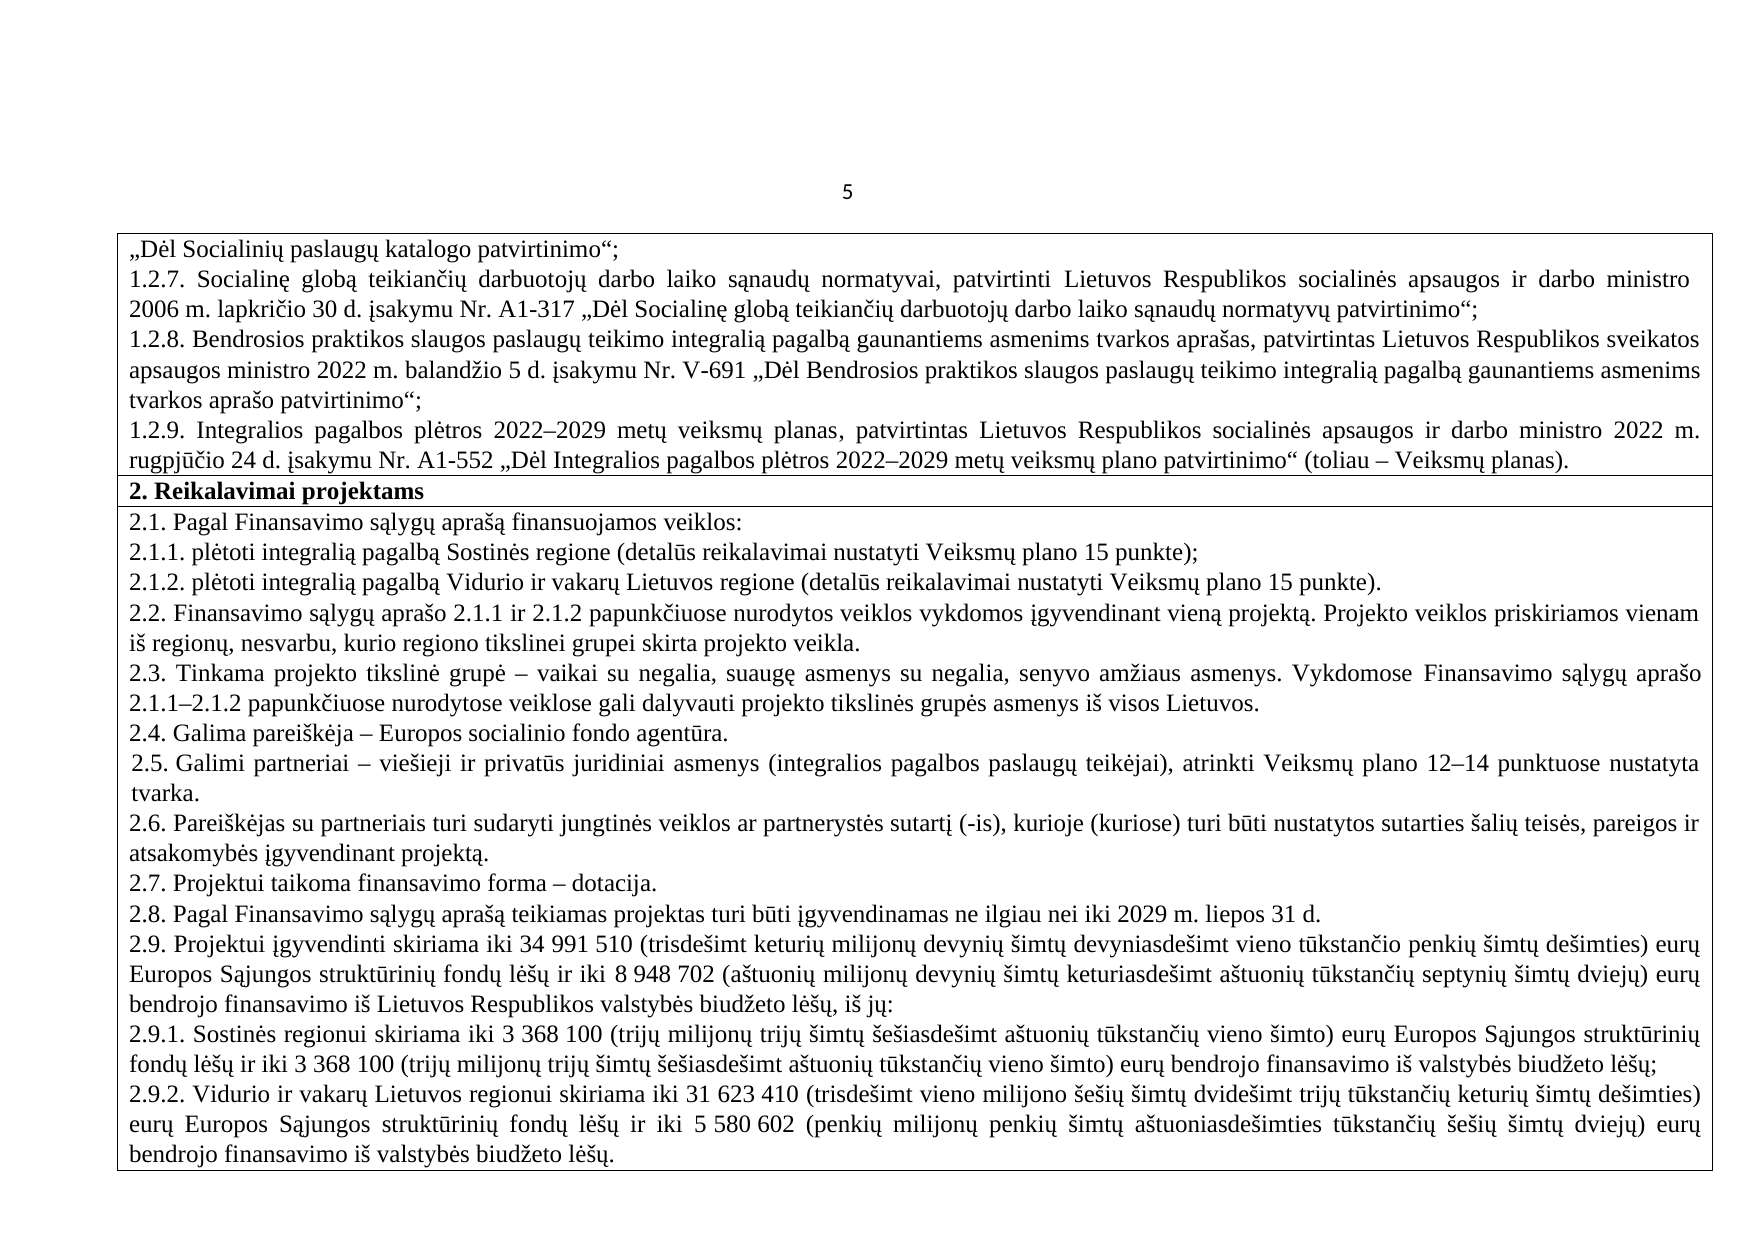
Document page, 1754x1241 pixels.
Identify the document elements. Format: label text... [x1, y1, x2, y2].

table_cell „Dėl Socialinių paslaugų katalogo patvirtinimo“; 1.2.7. Socialinę globą teikiančių darbuotojų darbo laiko sąnaudų normatyvai, patvirtinti Lietuvos Respublikos socialinės apsaugos ir darbo ministro 2006 m. lapkričio 30 d. įsakymu Nr. A1-317 „Dėl Socialinę globą teikiančių darbuotojų darbo laiko sąnaudų normatyvų patvirtinimo“; 1.2.8. Bendrosios praktikos slaugos paslaugų teikimo integralią pagalbą gaunantiems asmenims tvarkos aprašas, patvirtintas Lietuvos Respublikos sveikatos apsaugos ministro 2022 m. balandžio 5 d. įsakymu Nr. V-691 „Dėl Bendrosios praktikos slaugos paslaugų teikimo integralią pagalbą gaunantiems asmenims tvarkos aprašo patvirtinimo“; 1.2.9. Integralios pagalbos plėtros 2022–2029 metų veiksmų planas, patvirtintas Lietuvos Respublikos socialinės apsaugos ir darbo ministro 2022 m. rugpjūčio 24 d. įsakymu Nr. A1-552 „Dėl Integralios pagalbos plėtros 2022–2029 metų veiksmų plano patvirtinimo“ (toliau – Veiksmų planas). [118, 234, 1712, 475]
table_cell 2.1. Pagal Finansavimo sąlygų aprašą finansuojamos veiklos: 2.1.1. plėtoti integralią pagalbą Sostinės regione (detalūs reikalavimai nustatyti Veiksmų plano 15 punkte); 2.1.2. plėtoti integralią pagalbą Vidurio ir vakarų Lietuvos regione (detalūs reikalavimai nustatyti Veiksmų plano 15 punkte). 2.2. Finansavimo sąlygų aprašo 2.1.1 ir 2.1.2 papunkčiuose nurodytos veiklos vykdomos įgyvendinant vieną projektą. Projekto veiklos priskiriamos vienam iš regionų, nesvarbu, kurio regiono tikslinei grupei skirta projekto veikla. 2.3. Tinkama projekto tikslinė grupė – vaikai su negalia, suaugę asmenys su negalia, senyvo amžiaus asmenys. Vykdomose Finansavimo sąlygų aprašo 2.1.1–2.1.2 papunkčiuose nurodytose veiklose gali dalyvauti projekto tikslinės grupės asmenys iš visos Lietuvos. 2.4. Galima pareiškėja – Europos socialinio fondo agentūra. 2.5. Galimi partneriai – viešieji ir privatūs juridiniai asmenys (integralios pagalbos paslaugų teikėjai), atrinkti Veiksmų plano 12–14 punktuose nustatyta tvarka. 2.6. Pareiškėjas su partneriais turi sudaryti jungtinės veiklos ar partnerystės sutartį (-is), kurioje (kuriose) turi būti nustatytos sutarties šalių teisės, pareigos ir atsakomybės įgyvendinant projektą. 2.7. Projektui taikoma finansavimo forma – dotacija. 2.8. Pagal Finansavimo sąlygų aprašą teikiamas projektas turi būti įgyvendinamas ne ilgiau nei iki 2029 m. liepos 31 d. 2.9. Projektui įgyvendinti skiriama iki 34 991 510 (trisdešimt keturių milijonų devynių šimtų devyniasdešimt vieno tūkstančio penkių šimtų dešimties) eurų Europos Sąjungos struktūrinių fondų lėšų ir iki 8 948 702 (aštuonių milijonų devynių šimtų keturiasdešimt aštuonių tūkstančių septynių šimtų dviejų) eurų bendrojo finansavimo iš Lietuvos Respublikos valstybės biudžeto lėšų, iš jų: 2.9.1. Sostinės regionui skiriama iki 3 368 100 (trijų milijonų trijų šimtų šešiasdešimt aštuonių tūkstančių vieno šimto) eurų Europos Sąjungos struktūrinių fondų lėšų ir iki 3 368 100 (trijų milijonų trijų šimtų šešiasdešimt aštuonių tūkstančių vieno šimto) eurų bendrojo finansavimo iš valstybės biudžeto lėšų; 2.9.2. Vidurio ir vakarų Lietuvos regionui skiriama iki 31 623 410 (trisdešimt vieno milijono šešių šimtų dvidešimt trijų tūkstančių keturių šimtų dešimties) eurų Europos Sąjungos struktūrinių fondų lėšų ir iki 5 580 602 (penkių milijonų penkių šimtų aštuoniasdešimties tūkstančių šešių šimtų dviejų) eurų bendrojo finansavimo iš valstybės biudžeto lėšų. [118, 507, 1712, 1169]
table_cell 2. Reikalavimai projektams [118, 476, 1712, 506]
